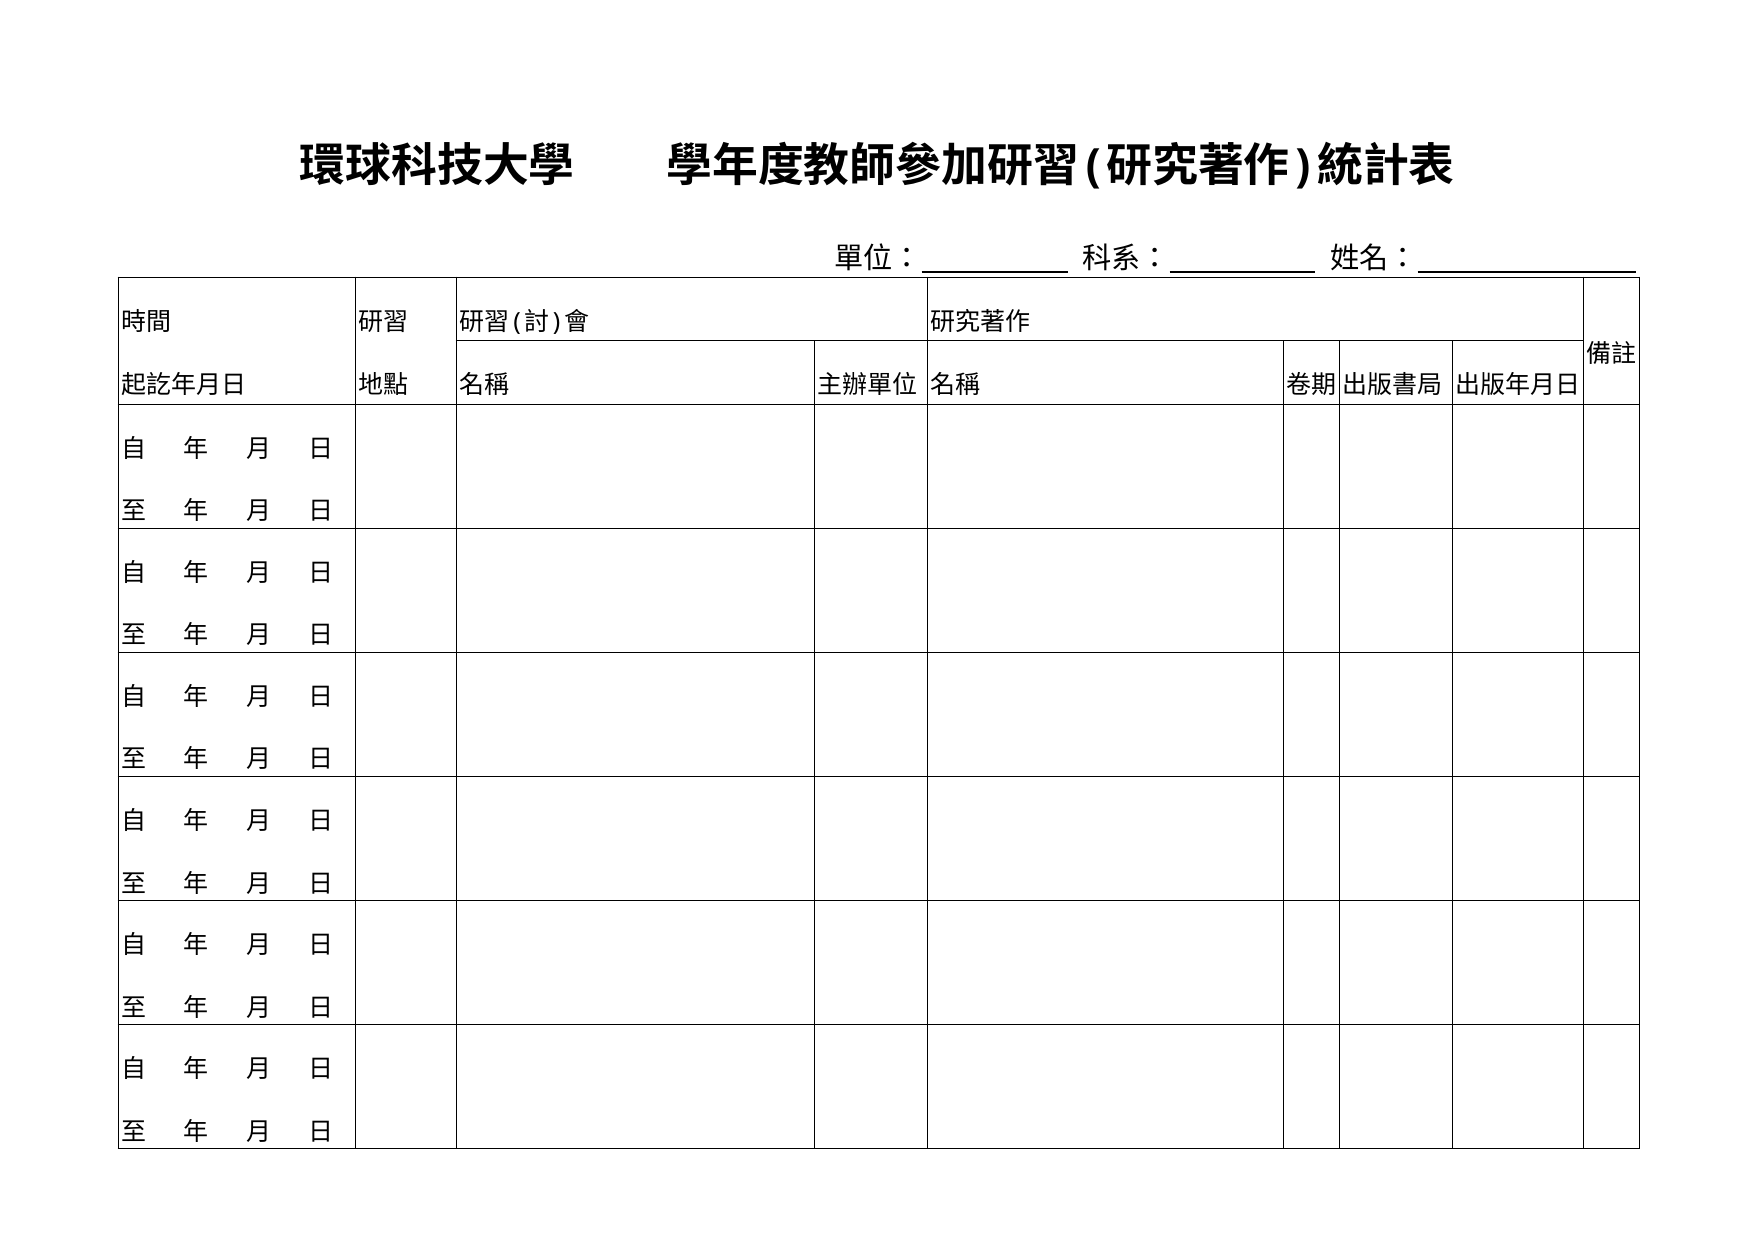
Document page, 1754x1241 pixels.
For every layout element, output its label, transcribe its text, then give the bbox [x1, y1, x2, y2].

text 單位： 科系： 姓名： [118, 214, 1636, 277]
table_header 備註 [1584, 278, 1639, 404]
table_cell [815, 777, 927, 900]
table_cell [815, 1025, 927, 1148]
table_cell [1340, 1025, 1452, 1148]
table_cell 名稱 [457, 341, 814, 404]
table_cell [1453, 653, 1583, 776]
table_cell [1284, 777, 1339, 900]
table_cell [1453, 777, 1583, 900]
table_cell [1340, 653, 1452, 776]
table_cell [457, 1025, 814, 1148]
table_cell [815, 529, 927, 652]
table_cell [1584, 653, 1639, 776]
table_cell 出版年月日 [1453, 341, 1583, 404]
table_cell [457, 901, 814, 1024]
table_cell 主辦單位 [815, 341, 927, 404]
table_cell [356, 1025, 456, 1148]
table_cell [1284, 901, 1339, 1024]
table_cell [457, 653, 814, 776]
table_header 研究著作 [928, 278, 1583, 340]
table_cell [928, 777, 1283, 900]
table_cell [356, 529, 456, 652]
table_cell 自 年 月 日 至 年 月 日 合計 (小計) [119, 1025, 355, 1148]
table_cell [928, 1025, 1283, 1148]
table_cell [356, 653, 456, 776]
table_cell [1284, 653, 1339, 776]
table_cell 自 年 月 日 至 年 月 日 合計 (小計) [119, 901, 355, 1024]
table_cell [928, 405, 1283, 528]
table_cell [356, 901, 456, 1024]
table_cell 卷期 [1284, 341, 1339, 404]
table_cell [928, 653, 1283, 776]
table_cell [1584, 1025, 1639, 1148]
table_cell 自 年 月 日 至 年 月 日 合計 (小計) [119, 529, 355, 652]
table_cell [1584, 405, 1639, 528]
table_cell [1453, 901, 1583, 1024]
table_cell [928, 901, 1283, 1024]
table_cell [457, 529, 814, 652]
table_header 研習(討)會 [457, 278, 927, 340]
table_cell [356, 777, 456, 900]
table_cell [1584, 529, 1639, 652]
table_cell 自 年 月 日 至 年 月 日 合計 (小計) [119, 405, 355, 528]
table_header 研習 地點 [356, 278, 456, 404]
table_cell [1284, 405, 1339, 528]
table_cell 出版書局 [1340, 341, 1452, 404]
table_header 時間 起訖年月日 [119, 278, 355, 404]
table_cell [1340, 777, 1452, 900]
table_cell [1453, 1025, 1583, 1148]
table_cell [815, 901, 927, 1024]
table_cell [1453, 529, 1583, 652]
table_cell [1584, 777, 1639, 900]
table_cell 自 年 月 日 至 年 月 日 合計 (小計) [119, 653, 355, 776]
table_cell [356, 405, 456, 528]
table_cell [1340, 901, 1452, 1024]
table_cell [457, 777, 814, 900]
table_cell [1284, 1025, 1339, 1148]
table_cell [1453, 405, 1583, 528]
table_cell 自 年 月 日 至 年 月 日 合計 (小計) [119, 777, 355, 900]
table_cell [1584, 901, 1639, 1024]
table_cell [928, 529, 1283, 652]
table_cell [1340, 529, 1452, 652]
table_cell [815, 405, 927, 528]
table_cell [1284, 529, 1339, 652]
table_cell [1340, 405, 1452, 528]
table_cell [815, 653, 927, 776]
table_cell 名稱 [928, 341, 1283, 404]
table_cell [457, 405, 814, 528]
text 環球科技大學 學年度教師參加研習(研究著作)統計表 [118, 89, 1636, 214]
